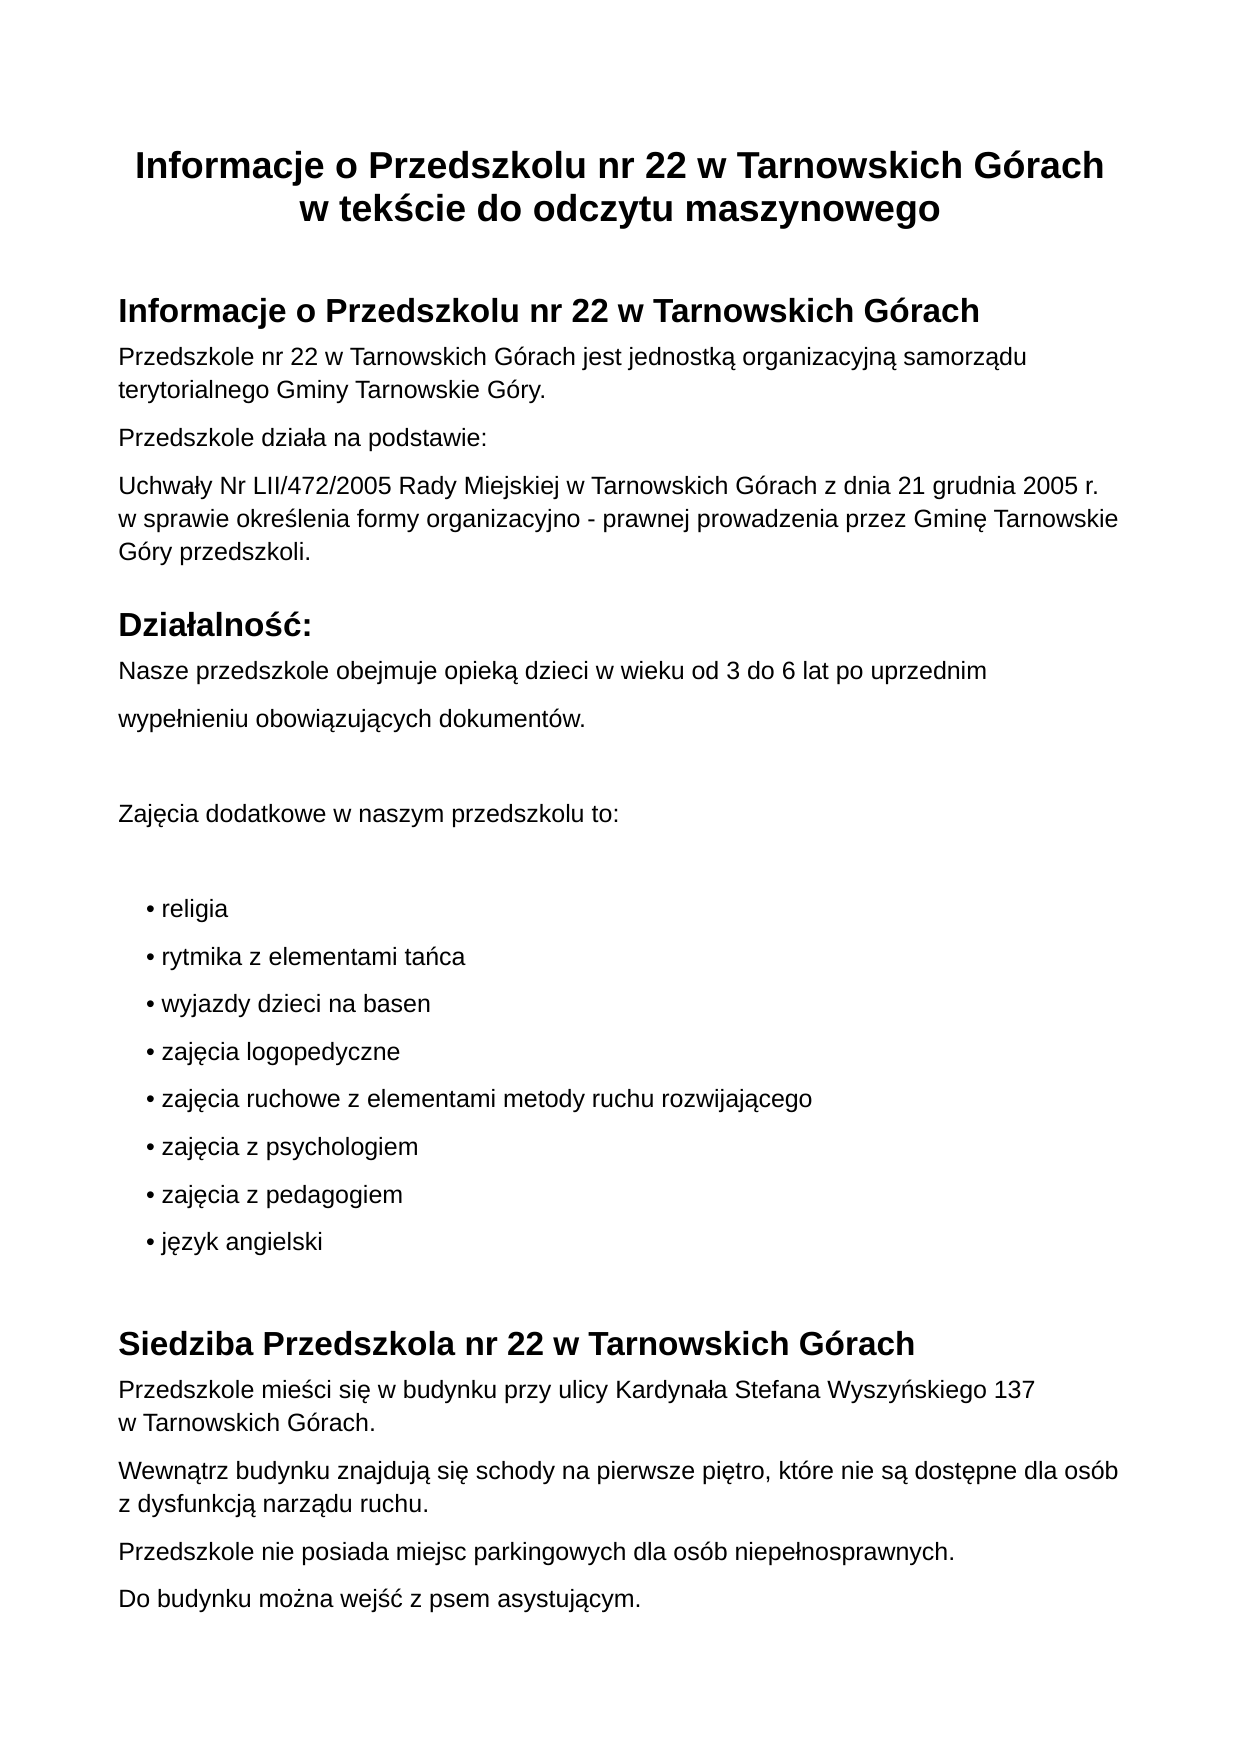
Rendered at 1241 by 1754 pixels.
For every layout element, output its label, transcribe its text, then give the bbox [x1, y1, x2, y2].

subtitle Informacje o Przedszkolu nr 22 w Tarnowskich Górach w tekście do odczytu maszynowego [118, 143, 1122, 229]
text • rytmika z elementami tańca [118, 942, 1122, 970]
subtitle Siedziba Przedszkola nr 22 w Tarnowskich Górach [118, 1324, 1122, 1363]
text Zajęcia dodatkowe w naszym przedszkolu to: [118, 799, 1122, 828]
text • wyjazdy dzieci na basen [118, 989, 1122, 1018]
text Przedszkole działa na podstawie: [118, 423, 1122, 452]
text • zajęcia logopedyczne [118, 1037, 1122, 1066]
text Przedszkole mieści się w budynku przy ulicy Kardynała Stefana Wyszyńskiego 137 w Tarnowskich Górach. [118, 1375, 1122, 1437]
text Nasze przedszkole obejmuje opieką dzieci w wieku od 3 do 6 lat po uprzednim [118, 656, 1122, 685]
text Wewnątrz budynku znajdują się schody na pierwsze piętro, które nie są dostępne dla osób z dysfunkcją narządu ruchu. [118, 1456, 1122, 1518]
text • zajęcia ruchowe z elementami metody ruchu rozwijającego [118, 1084, 1122, 1113]
text Przedszkole nie posiada miejsc parkingowych dla osób niepełnosprawnych. [118, 1537, 1122, 1565]
text Uchwały Nr LII/472/2005 Rady Miejskiej w Tarnowskich Górach z dnia 21 grudnia 2005 r. w sprawie określenia formy organizacyjno - prawnej prowadzenia przez Gminę Tarnowskie Góry przedszkoli. [118, 471, 1122, 565]
text Do budynku można wejść z psem asystującym. [118, 1584, 1122, 1613]
subtitle Działalność: [118, 605, 1122, 643]
text • zajęcia z psychologiem [118, 1132, 1122, 1161]
text • język angielski [118, 1227, 1122, 1256]
text • zajęcia z pedagogiem [118, 1180, 1122, 1208]
text • religia [118, 894, 1122, 923]
text wypełnieniu obowiązujących dokumentów. [118, 704, 1122, 732]
subtitle Informacje o Przedszkolu nr 22 w Tarnowskich Górach [118, 291, 1122, 330]
text Przedszkole nr 22 w Tarnowskich Górach jest jednostką organizacyjną samorządu terytorialnego Gminy Tarnowskie Góry. [118, 342, 1122, 404]
